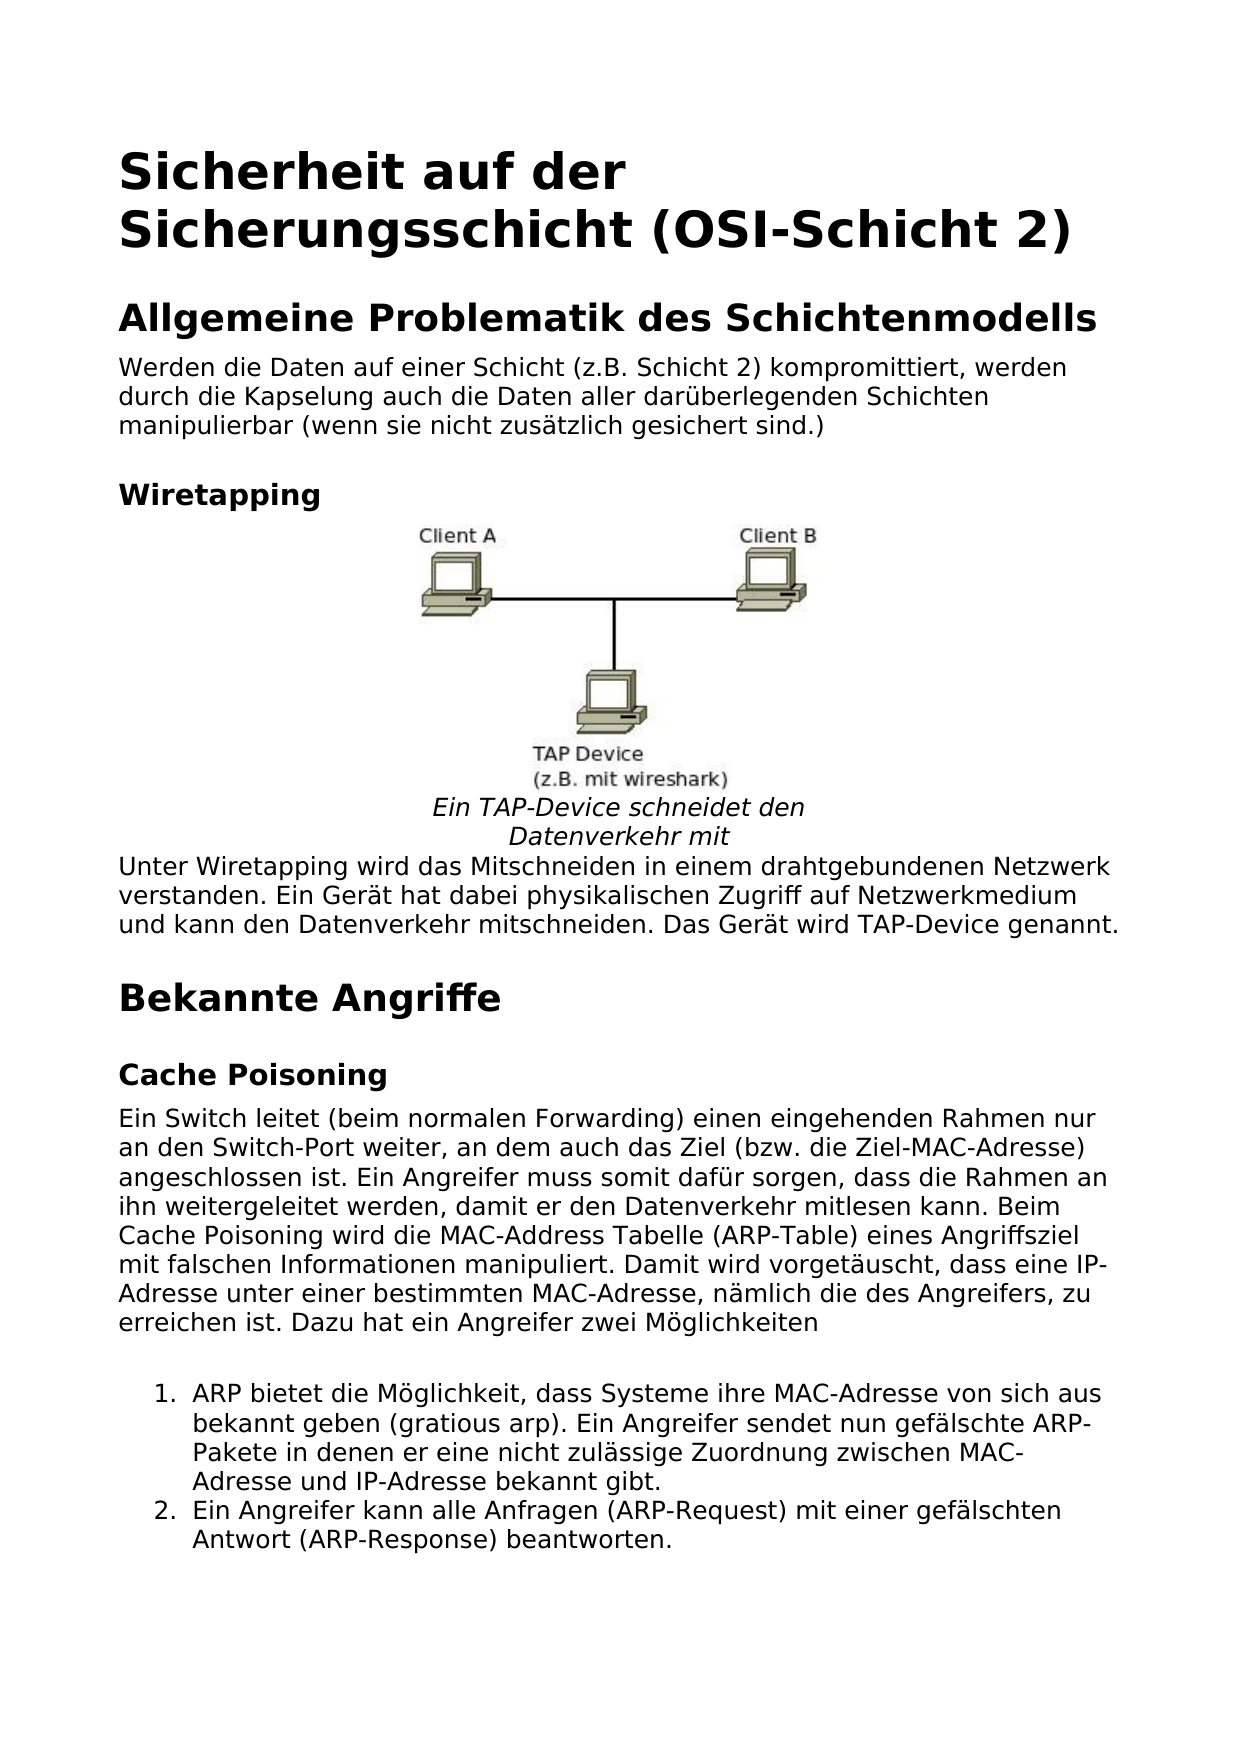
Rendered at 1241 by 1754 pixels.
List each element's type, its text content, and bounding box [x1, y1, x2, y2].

text Unter Wiretapping wird das Mitschneiden in einem drahtgebundenen Netzwerk verstanden. Ein Gerät hat dabei physikalischen Zugriff auf Netzwerkmedium und kann den Datenverkehr mitschneiden. Das Gerät wird TAP-Device genannt. [118, 525, 1122, 939]
subtitle Allgemeine Problematik des Schichtenmodells [118, 297, 1122, 341]
text Ein TAP-Device schneidet den Datenverkehr mit [419, 794, 821, 852]
picture [419, 524, 821, 794]
subtitle Cache Poisoning [118, 1058, 1122, 1092]
text Werden die Daten auf einer Schicht (z.B. Schicht 2) kompromittiert, werden durch die Kapselung auch die Daten aller darüberlegenden Schichten manipulierbar (wenn sie nicht zusätzlich gesichert sind.) [118, 353, 1122, 441]
text Ein Switch leitet (beim normalen Forwarding) einen eingehenden Rahmen nur an den Switch-Port weiter, an dem auch das Ziel (bzw. die Ziel-MAC-Adresse) angeschlossen ist. Ein Angreifer muss somit dafür sorgen, dass die Rahmen an ihn weitergeleitet werden, damit er den Datenverkehr mitlesen kann. Beim Cache Poisoning wird die MAC-Address Tabelle (ARP-Table) eines Angriffsziel mit falschen Informationen manipuliert. Damit wird vorgetäuscht, dass eine IP-Adresse unter einer bestimmten MAC-Adresse, nämlich die des Angreifers, zu erreichen ist. Dazu hat ein Angreifer zwei Möglichkeiten [118, 1104, 1122, 1338]
list ARP bietet die Möglichkeit, dass Systeme ihre MAC-Adresse von sich aus bekannt geben (gratious arp). Ein Angreifer sendet nun gefälschte ARP-Pakete in denen er eine nicht zulässige Zuordnung zwischen MAC-Adresse und IP-Adresse bekannt gibt. [177, 1380, 1122, 1496]
subtitle Wiretapping [118, 478, 1122, 512]
list Ein Angreifer kann alle Anfragen (ARP-Request) mit einer gefälschten Antwort (ARP‑Response) beantworten. [177, 1496, 1122, 1555]
subtitle Bekannte Angriffe [118, 977, 1122, 1020]
subtitle Sicherheit auf der Sicherungsschicht (OSI-Schicht 2) [118, 143, 1122, 259]
